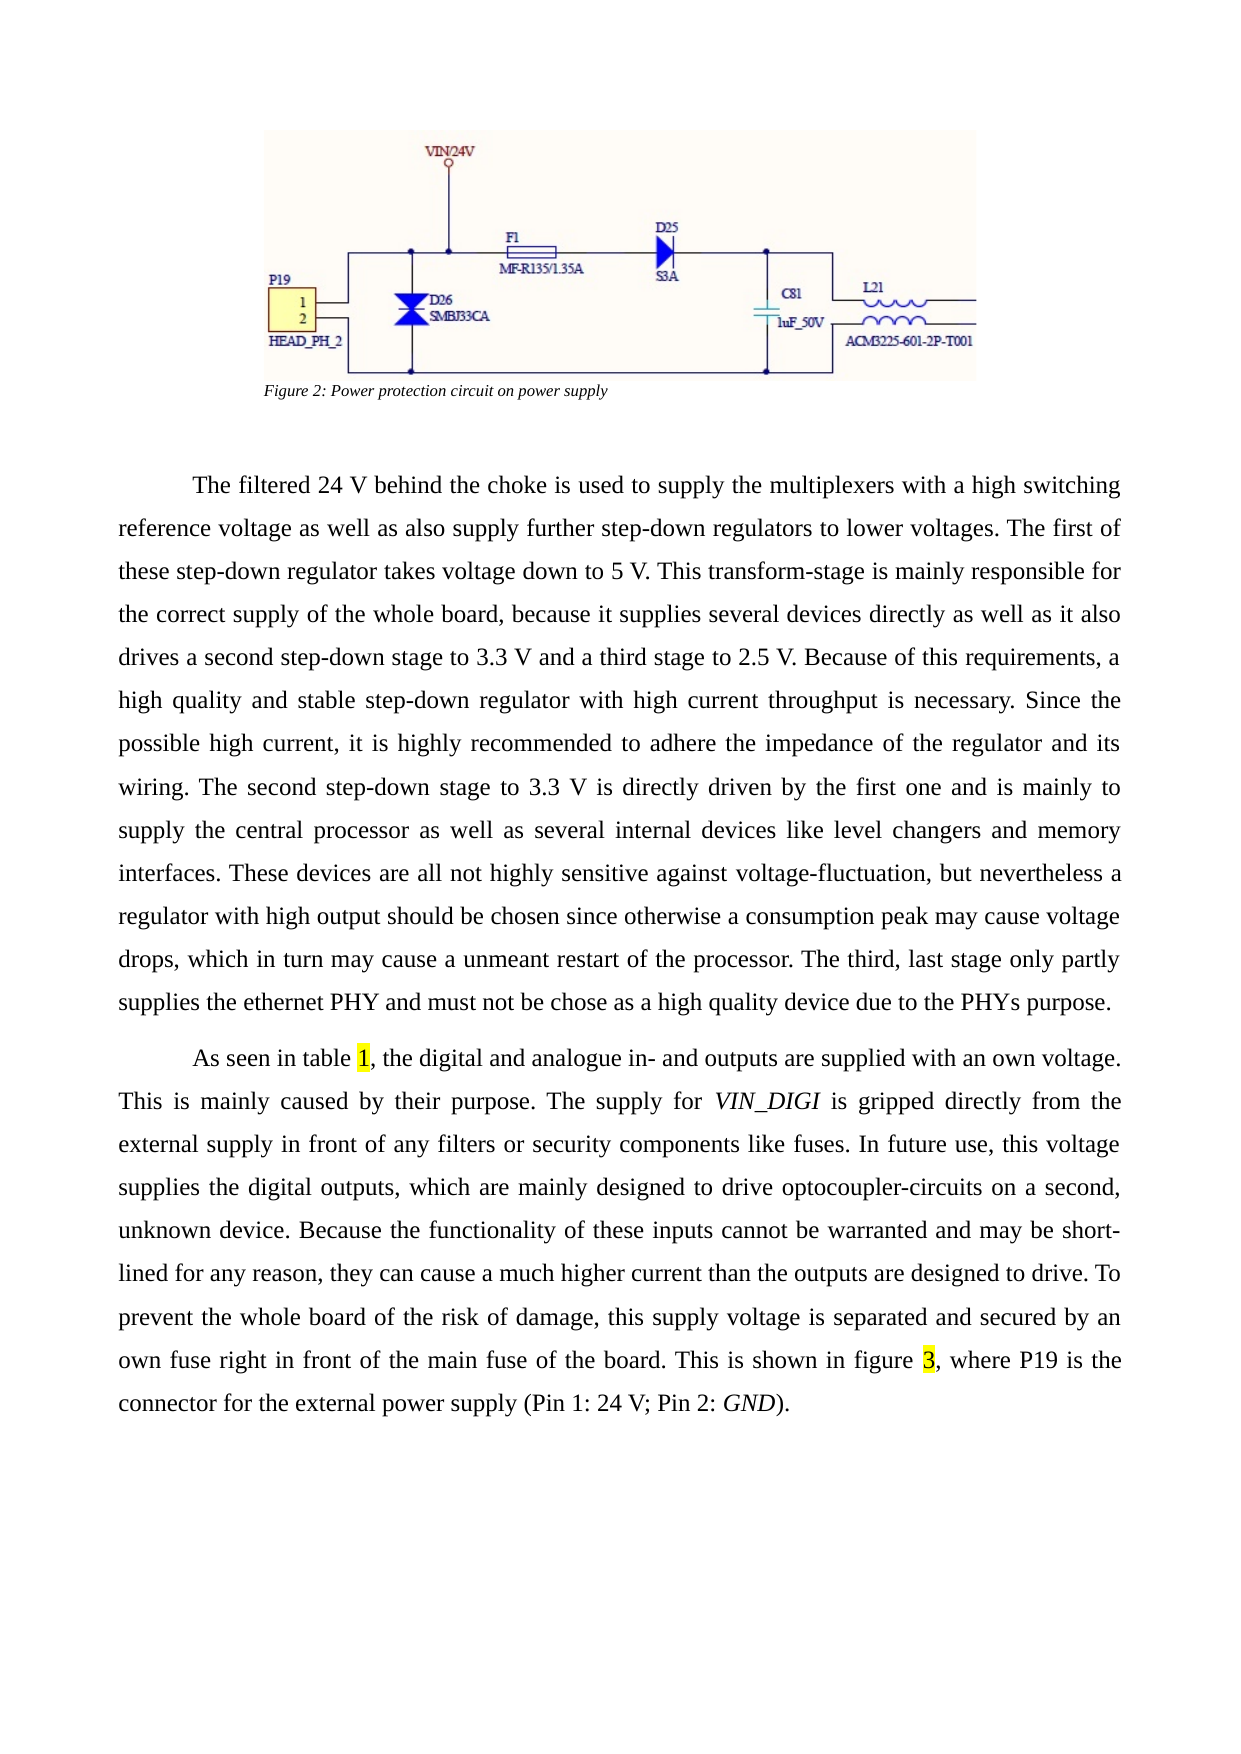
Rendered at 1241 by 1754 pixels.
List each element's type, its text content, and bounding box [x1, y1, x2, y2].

text As seen in table Fehler: Referenz nicht gefunden, the digital and analogue in- and outputs are supplied with an own voltage. This is mainly caused by their purpose. The supply for VIN_DIGI is gripped directly from the external supply in front of any filters or security components like fuses. In future use, this voltage supplies the digital outputs, which are mainly designed to drive optocoupler-circuits on a second, unknown device. Because the functionality of these inputs cannot be warranted and may be short-lined for any reason, they can cause a much higher current than the outputs are designed to drive. To prevent the whole board of the risk of damage, this supply voltage is separated and secured by an own fuse right in front of the main fuse of the board. This is shown in figure 3, where P19 is the connector for the external power supply (Pin 1: 24 V; Pin 2: GND). [118, 1043, 1122, 1417]
text The filtered 24 V behind the choke is used to supply the multiplexers with a high switching reference voltage as well as also supply further step-down regulators to lower voltages. The first of these step-down regulator takes voltage down to 5 V. This transform-stage is mainly responsible for the correct supply of the whole board, because it supplies several devices directly as well as it also drives a second step-down stage to 3.3 V and a third stage to 2.5 V. Because of this requirements, a high quality and stable step-down regulator with high current throughput is necessary. Since the possible high current, it is highly recommended to adhere the impedance of the regulator and its wiring. The second step-down stage to 3.3 V is directly driven by the first one and is mainly to supply the central processor as well as several internal devices like level changers and memory interfaces. These devices are all not highly sensitive against voltage-fluctuation, but nevertheless a regulator with high output should be chosen since otherwise a consumption peak may cause voltage drops, which in turn may cause a unmeant restart of the processor. The third, last stage only partly supplies the ethernet PHY and must not be chose as a high quality device due to the PHYs purpose. [118, 470, 1122, 1016]
picture [263, 130, 977, 381]
text Figure 2: Power protection circuit on power supply [264, 381, 976, 400]
